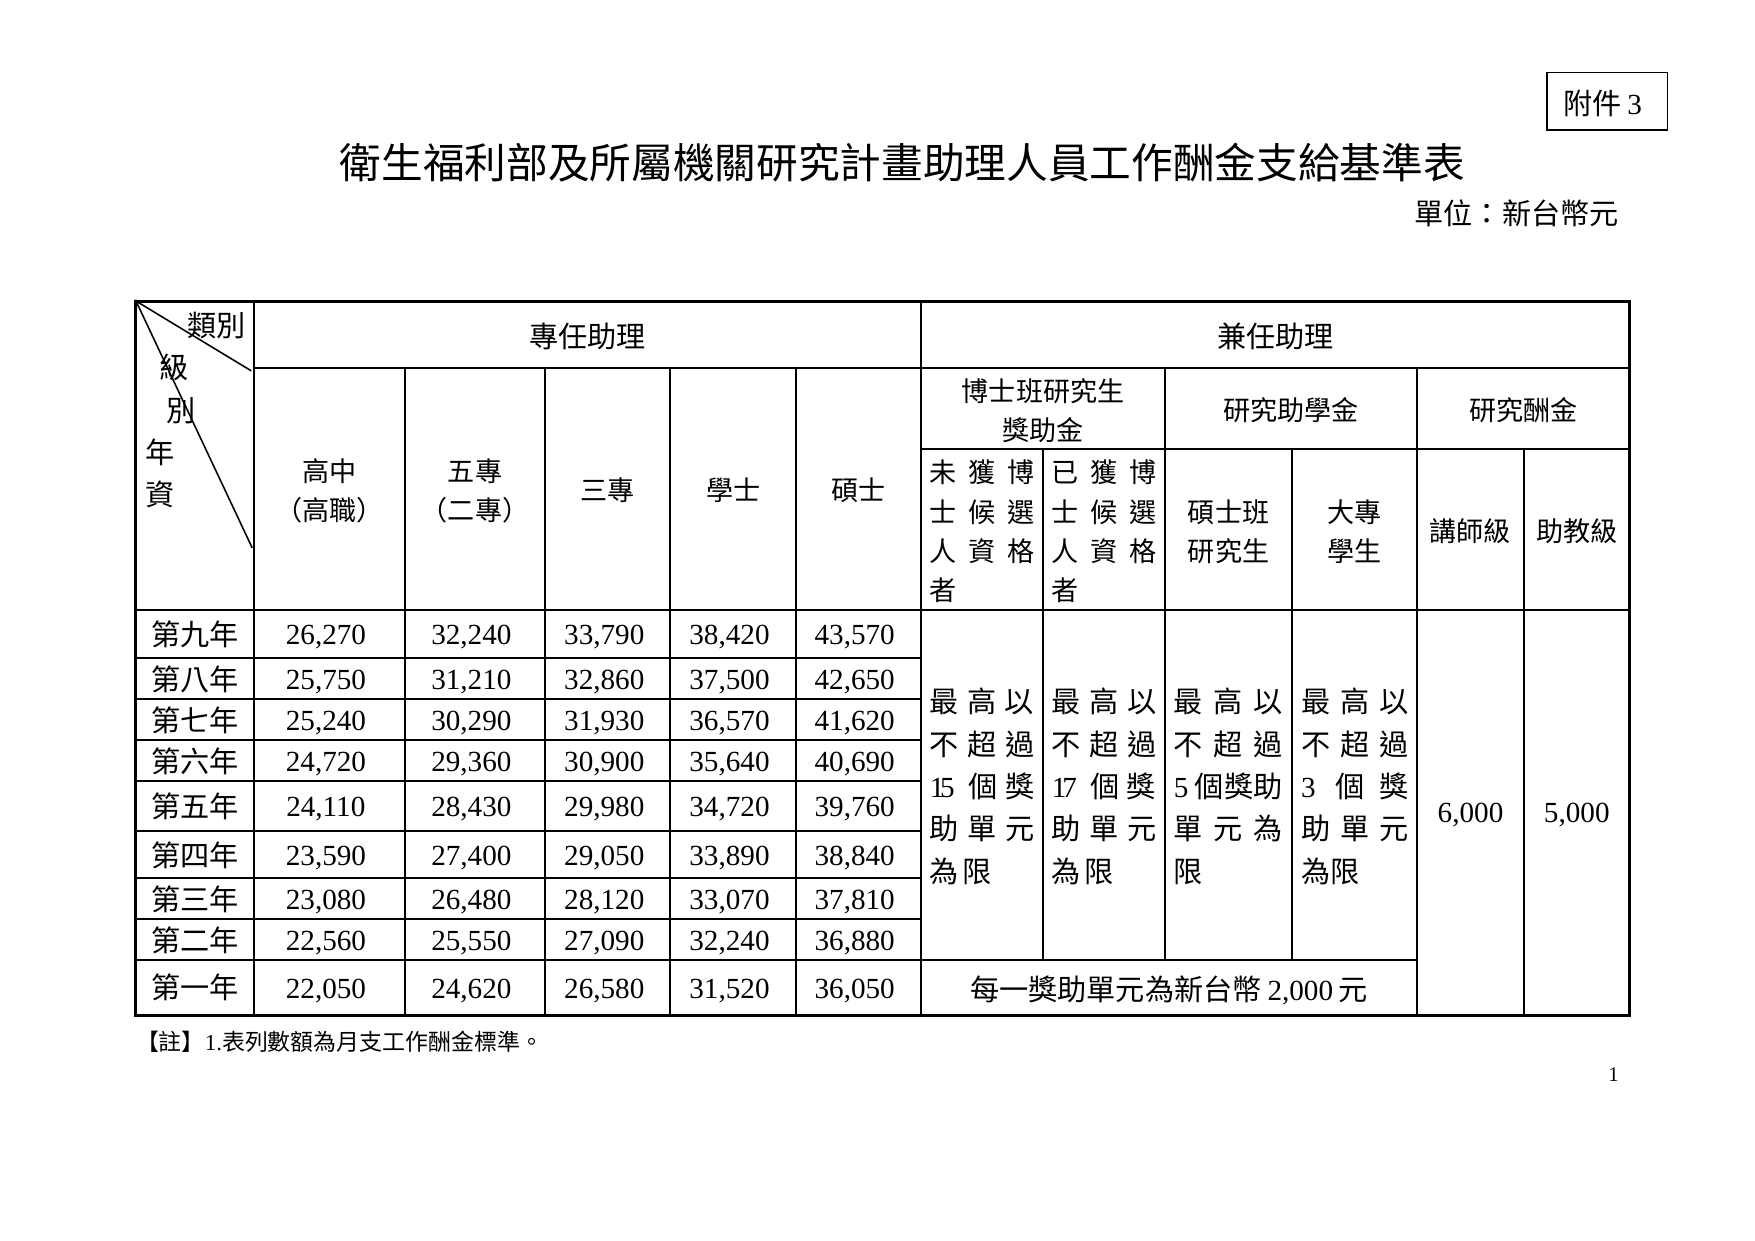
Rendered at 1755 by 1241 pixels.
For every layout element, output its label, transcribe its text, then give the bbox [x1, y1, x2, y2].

table_cell 大專 學生 [1293, 450, 1416, 608]
table_cell 22,560 [255, 920, 404, 959]
table_cell 助教級 [1525, 450, 1628, 608]
table_cell 24,720 [255, 741, 404, 780]
table_cell 第二年 [137, 920, 253, 959]
table_cell 已獲博士候選人資格者 [1044, 450, 1164, 608]
table_cell 23,080 [255, 879, 404, 918]
table_cell 研究助學金 [1166, 369, 1416, 448]
table_cell 最高以不超過 5個獎助單元為限 [1166, 611, 1291, 959]
table_cell 22,050 [255, 961, 404, 1013]
table_cell 28,120 [546, 879, 669, 918]
table_cell 學士 [671, 369, 795, 608]
table_cell 33,890 [671, 832, 795, 877]
table_cell 25,750 [255, 659, 404, 698]
table_cell 第九年 [137, 611, 253, 657]
table_cell 32,240 [406, 611, 544, 657]
table_cell 五專 （二專） [406, 369, 544, 608]
table_cell 24,110 [255, 782, 404, 830]
table_cell 34,720 [671, 782, 795, 830]
table_cell 36,570 [671, 700, 795, 739]
table_cell 碩士班 研究生 [1166, 450, 1291, 608]
table_cell 38,420 [671, 611, 795, 657]
table_cell 最高以不超過 3個獎助單元為限 [1293, 611, 1416, 959]
table_cell 33,070 [671, 879, 795, 918]
table_cell 36,050 [797, 961, 920, 1013]
table_cell 37,810 [797, 879, 920, 918]
table_cell 第八年 [137, 659, 253, 698]
table_cell 23,590 [255, 832, 404, 877]
table_cell 第三年 [137, 879, 253, 918]
table_cell 39,760 [797, 782, 920, 830]
table_cell 37,500 [671, 659, 795, 698]
table_cell 30,900 [546, 741, 669, 780]
table_cell 研究酬金 [1418, 369, 1628, 448]
table_cell 最高以不超過15個獎助單元為限 [922, 611, 1042, 959]
table_cell 講師級 [1418, 450, 1523, 608]
table_header 類別 級 別 年 資 [140, 303, 253, 545]
table_cell 6,000 [1418, 611, 1523, 1013]
table_header 兼任助理 [922, 303, 1628, 367]
table_cell 26,580 [546, 961, 669, 1013]
table_cell 第四年 [137, 832, 253, 877]
table_cell 第七年 [137, 700, 253, 739]
table_cell 26,480 [406, 879, 544, 918]
table_cell 博士班研究生 獎助金 [922, 369, 1164, 448]
table_cell 31,520 [671, 961, 795, 1013]
table_header 專任助理 [255, 303, 920, 367]
table_cell 35,640 [671, 741, 795, 780]
text 附件3 [1563, 81, 1652, 122]
text 【註】1.表列數額為月支工作酬金標準。 [136, 1017, 1618, 1058]
table_cell 29,050 [546, 832, 669, 877]
text 衛生福利部及所屬機關研究計畫助理人員工作酬金支給基準表 [136, 130, 1618, 190]
table_cell 24,620 [406, 961, 544, 1013]
table_cell 第五年 [137, 782, 253, 830]
table_cell 42,650 [797, 659, 920, 698]
text [1548, 73, 1667, 129]
table_cell 41,620 [797, 700, 920, 739]
table_cell 38,840 [797, 832, 920, 877]
table_cell 43,570 [797, 611, 920, 657]
table_cell 每一獎助單元為新台幣2,000元 [922, 961, 1416, 1013]
table_cell 25,240 [255, 700, 404, 739]
table_cell 第六年 [137, 741, 253, 780]
table_cell 32,240 [671, 920, 795, 959]
table_cell 29,980 [546, 782, 669, 830]
table_cell 26,270 [255, 611, 404, 657]
table_cell 27,090 [546, 920, 669, 959]
table_cell 36,880 [797, 920, 920, 959]
table_cell 33,790 [546, 611, 669, 657]
table_cell 28,430 [406, 782, 544, 830]
table_cell 40,690 [797, 741, 920, 780]
table_cell 27,400 [406, 832, 544, 877]
text 單位：新台幣元 [136, 190, 1618, 232]
table_cell 5,000 [1525, 611, 1628, 1013]
table_cell 30,290 [406, 700, 544, 739]
table_cell 最高以不超過 17個獎助單元為限 [1044, 611, 1164, 959]
table_cell 碩士 [797, 369, 920, 608]
table_cell 29,360 [406, 741, 544, 780]
table_cell 未獲博士候選人資格者 [922, 450, 1042, 608]
table_cell 三專 [546, 369, 669, 608]
table_cell 25,550 [406, 920, 544, 959]
table_cell 第一年 [137, 961, 253, 1013]
table_cell 32,860 [546, 659, 669, 698]
table_header 類別 級 別 年 資 [137, 308, 253, 608]
table_cell 31,930 [546, 700, 669, 739]
table_cell 31,210 [406, 659, 544, 698]
table_cell 高中 （高職） [255, 369, 404, 608]
